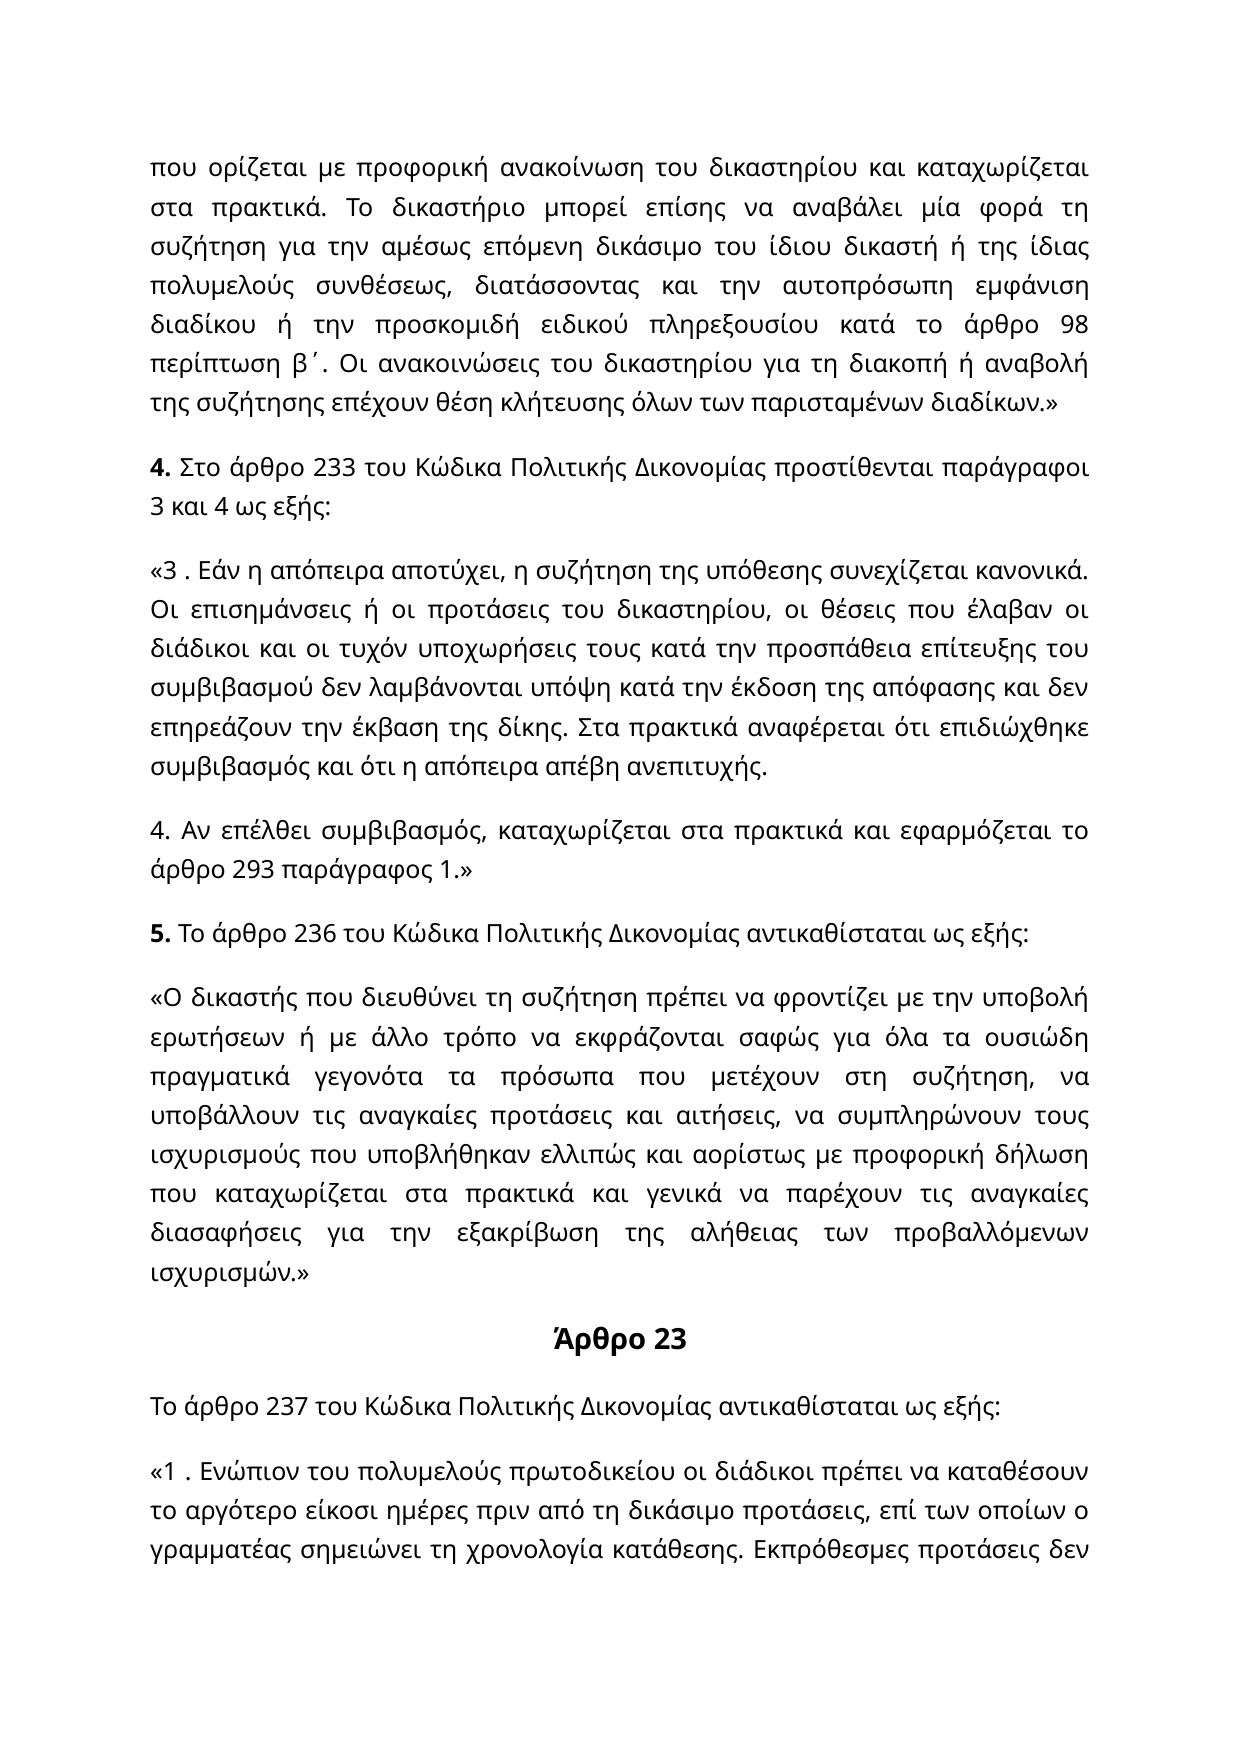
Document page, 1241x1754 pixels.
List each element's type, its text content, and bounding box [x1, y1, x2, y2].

text «3 . Εάν η απόπειρα αποτύχει, η συζήτηση της υπόθεσης συνεχίζεται κανονικά. Οι επισημάνσεις ή οι προτάσεις του δικαστηρίου, οι θέσεις που έλαβαν οι διάδικοι και οι τυχόν υποχωρήσεις τους κατά την προσπάθεια επίτευξης του συμβιβασμού δεν λαμβάνονται υπόψη κατά την έκδοση της απόφασης και δεν επηρεάζουν την έκβαση της δίκης. Στα πρακτικά αναφέρεται ότι επιδιώχθηκε συμβιβασμός και ότι η απόπειρα απέβη ανεπιτυχής. [150, 552, 1090, 782]
text 5. Το άρθρο 236 του Κώδικα Πολιτικής Δικονομίας αντικαθίσταται ως εξής: [150, 916, 1090, 950]
text που ορίζεται με προφορική ανακοίνωση του δικαστηρίου και καταχωρίζεται στα πρακτικά. Το δικαστήριο μπορεί επίσης να αναβάλει μία φορά τη συζήτηση για την αμέσως επόμενη δικάσιμο του ίδιου δικαστή ή της ίδιας πολυμελούς συνθέσεως, διατάσσοντας και την αυτοπρόσωπη εμφάνιση διαδίκου ή την προσκομιδή ειδικού πληρεξουσίου κατά το άρθρο 98 περίπτωση β΄. Οι ανακοινώσεις του δικαστηρίου για τη διακοπή ή αναβολή της συζήτησης επέχουν θέση κλήτευσης όλων των παρισταμένων διαδίκων.» [150, 150, 1090, 419]
subtitle Άρθρο 23 [150, 1318, 1090, 1358]
text Το άρθρο 237 του Κώδικα Πολιτικής Δικονομίας αντικαθίσταται ως εξής: [150, 1389, 1090, 1423]
text «1 . Ενώπιον του πολυμελούς πρωτοδικείου οι διάδικοι πρέπει να καταθέσουν το αργότερο είκοσι ημέρες πριν από τη δικάσιμο προτάσεις, επί των οποίων ο γραμματέας σημειώνει τη χρονολογία κατάθεσης. Εκπρόθεσμες προτάσεις δεν [150, 1453, 1090, 1566]
text 4. Αν επέλθει συμβιβασμός, καταχωρίζεται στα πρακτικά και εφαρμόζεται το άρθρο 293 παράγραφος 1.» [150, 812, 1090, 886]
text «Ο δικαστής που διευθύνει τη συζήτηση πρέπει να φροντίζει με την υποβολή ερωτήσεων ή με άλλο τρόπο να εκφράζονται σαφώς για όλα τα ουσιώδη πραγματικά γεγονότα τα πρόσωπα που μετέχουν στη συζήτηση, να υποβάλλουν τις αναγκαίες προτάσεις και αιτήσεις, να συμπληρώνουν τους ισχυρισμούς που υποβλήθηκαν ελλιπώς και αορίστως με προφορική δήλωση που καταχωρίζεται στα πρακτικά και γενικά να παρέχουν τις αναγκαίες διασαφήσεις για την εξακρίβωση της αλήθειας των προβαλλόμενων ισχυρισμών.» [150, 980, 1090, 1288]
text 4. Στο άρθρο 233 του Κώδικα Πολιτικής Δικονομίας προστίθενται παράγραφοι 3 και 4 ως εξής: [150, 449, 1090, 522]
